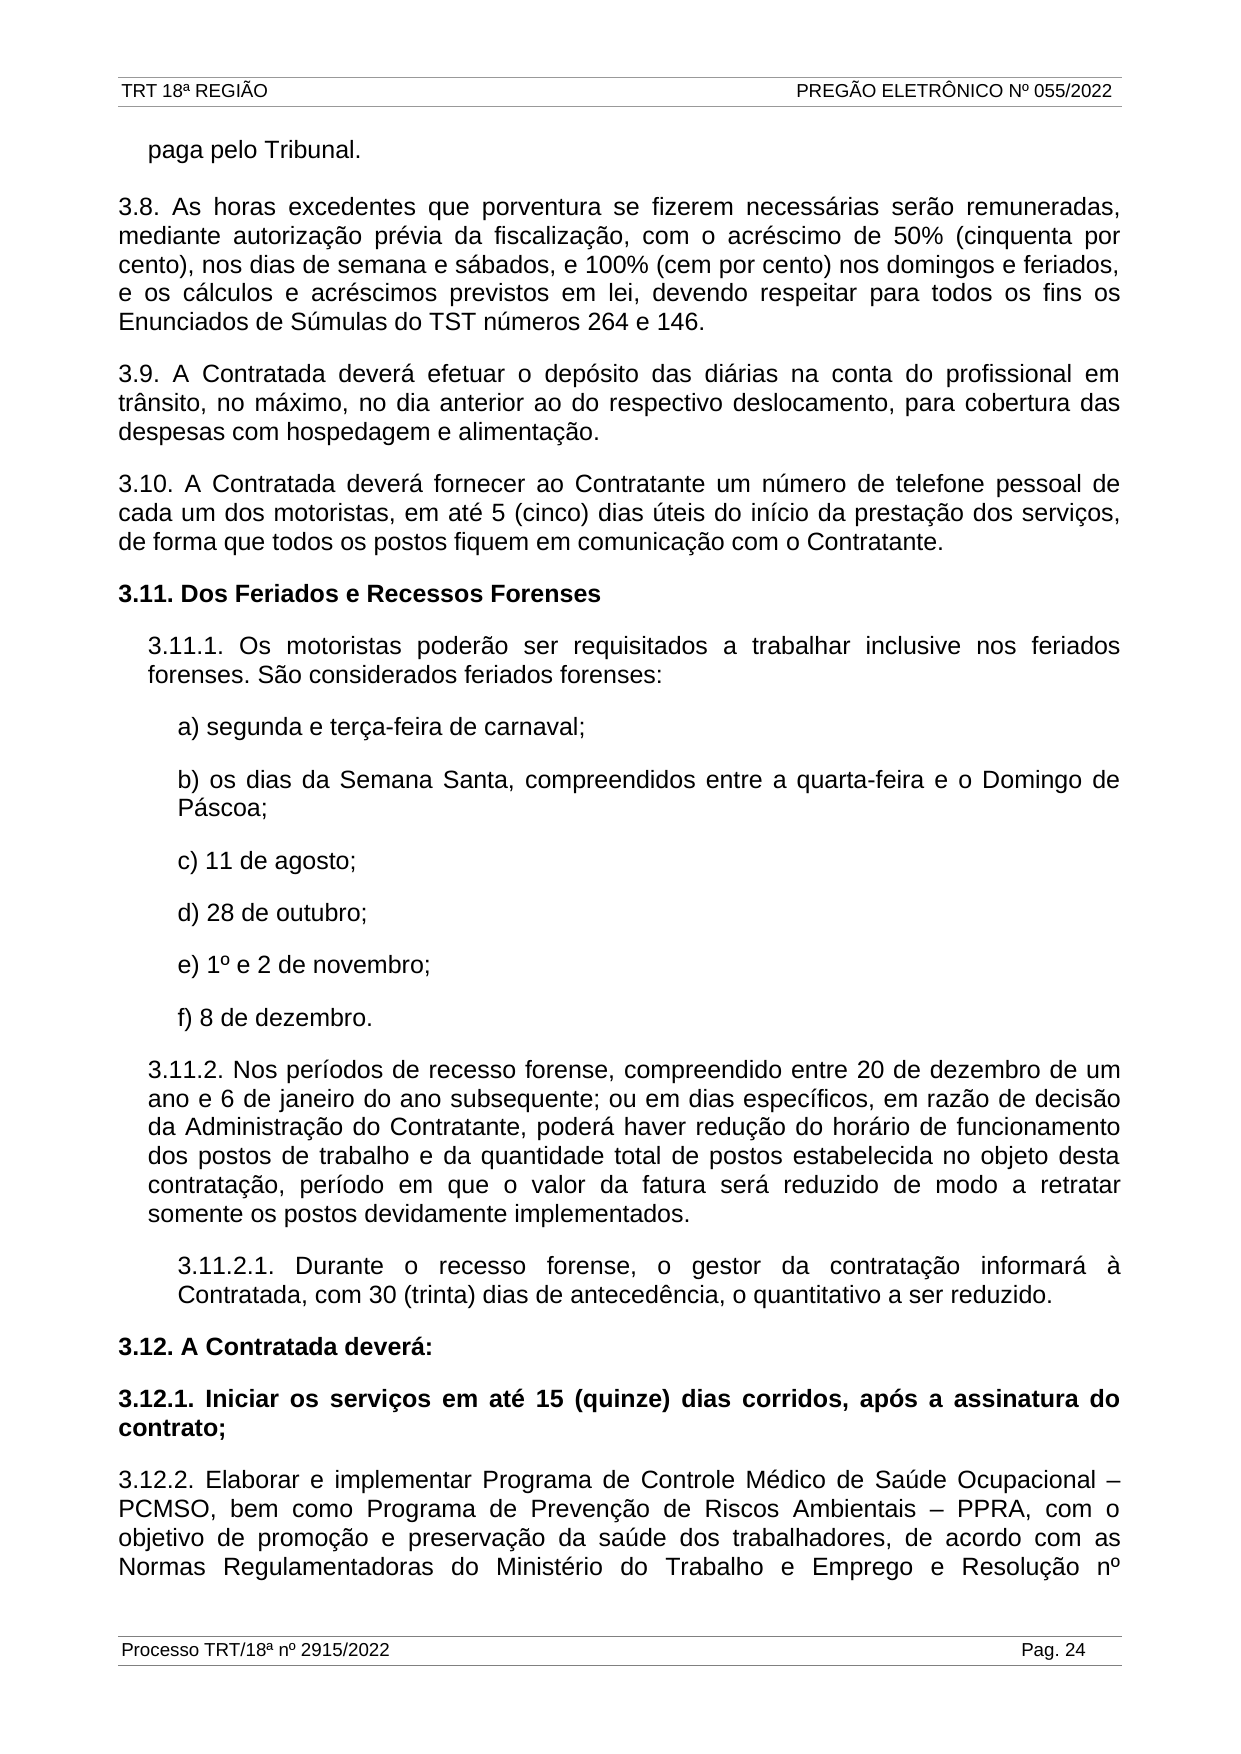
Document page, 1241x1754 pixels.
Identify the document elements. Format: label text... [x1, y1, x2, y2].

text e) 1º e 2 de novembro; [177, 950, 1122, 979]
text 3.8. As horas excedentes que porventura se fizerem necessárias serão remuneradas, mediante autorização prévia da fiscalização, com o acréscimo de 50% (cinquenta por cento), nos dias de semana e sábados, e 100% (cem por cento) nos domingos e feriados, e os cálculos e acréscimos previstos em lei, devendo respeitar para todos os fins os Enunciados de Súmulas do TST números 264 e 146. [118, 192, 1122, 336]
text 3.12. A Contratada deverá: [118, 1332, 1122, 1361]
text d) 28 de outubro; [177, 898, 1122, 927]
text 3.12.1. Iniciar os serviços em até 15 (quinze) dias corridos, após a assinatura do contrato; [118, 1384, 1122, 1442]
text 3.12.2. Elaborar e implementar Programa de Controle Médico de Saúde Ocupacional – PCMSO, bem como Programa de Prevenção de Riscos Ambientais – PPRA, com o objetivo de promoção e preservação da saúde dos trabalhadores, de acordo com as Normas Regulamentadoras do Ministério do Trabalho e Emprego e Resolução nº [118, 1465, 1122, 1580]
text 3.11. Dos Feriados e Recessos Forenses [118, 579, 1122, 608]
text f) 8 de dezembro. [177, 1002, 1122, 1031]
text b) os dias da Semana Santa, compreendidos entre a quarta-feira e o Domingo de Páscoa; [177, 764, 1122, 822]
text a) segunda e terça-feira de carnaval; [177, 712, 1122, 741]
text 3.11.2.1. Durante o recesso forense, o gestor da contratação informará à Contratada, com 30 (trinta) dias de antecedência, o quantitativo a ser reduzido. [177, 1251, 1122, 1308]
text c) 11 de agosto; [177, 846, 1122, 874]
text paga pelo Tribunal. [148, 136, 1122, 164]
text 3.11.2. Nos períodos de recesso forense, compreendido entre 20 de dezembro de um ano e 6 de janeiro do ano subsequente; ou em dias específicos, em razão de decisão da Administração do Contratante, poderá haver redução do horário de funcionamento dos postos de trabalho e da quantidade total de postos estabelecida no objeto desta contratação, período em que o valor da fatura será reduzido de modo a retratar somente os postos devidamente implementados. [148, 1055, 1122, 1227]
text 3.11.1. Os motoristas poderão ser requisitados a trabalhar inclusive nos feriados forenses. São considerados feriados forenses: [148, 631, 1122, 689]
text 3.9. A Contratada deverá efetuar o depósito das diárias na conta do profissional em trânsito, no máximo, no dia anterior ao do respectivo deslocamento, para cobertura das despesas com hospedagem e alimentação. [118, 359, 1122, 446]
text 3.10. A Contratada deverá fornecer ao Contratante um número de telefone pessoal de cada um dos motoristas, em até 5 (cinco) dias úteis do início da prestação dos serviços, de forma que todos os postos fiquem em comunicação com o Contratante. [118, 469, 1122, 555]
